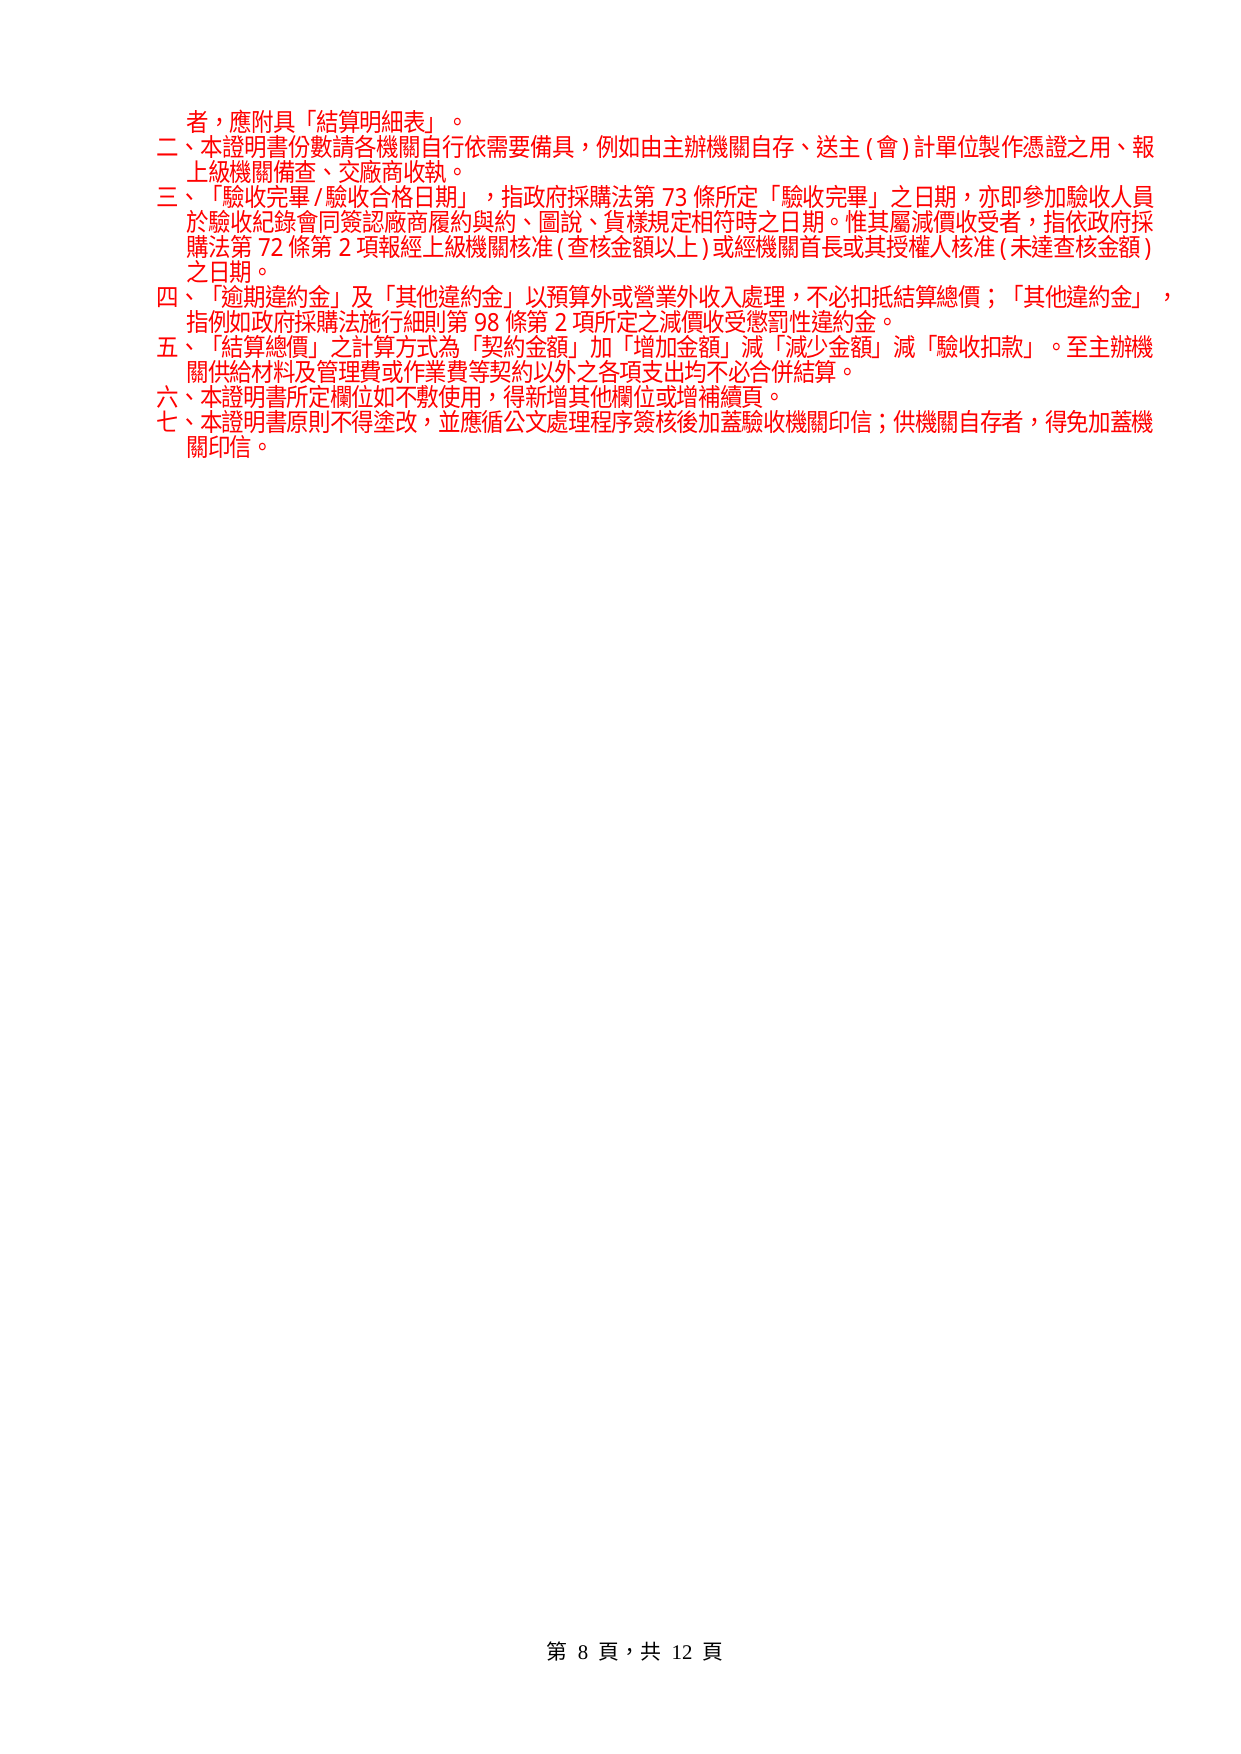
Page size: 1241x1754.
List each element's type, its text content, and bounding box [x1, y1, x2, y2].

text 五、「結算總價」之計算方式為「契約金額」加「增加金額」減「減少金額」減「驗收扣款」。至主辦機關供給材料及管理費或作業費等契約以外之各項支出均不必合併結算。 [157, 337, 1156, 387]
text 六、本證明書所定欄位如不敷使用，得新增其他欄位或增補續頁。 [157, 387, 1156, 412]
text 七、本證明書原則不得塗改，並應循公文處理程序簽核後加蓋驗收機關印信；供機關自存者，得免加蓋機關印信。 [157, 412, 1156, 462]
text 者，應附具「結算明細表」。 [157, 112, 1156, 137]
text 三、「驗收完畢/驗收合格日期」，指政府採購法第73條所定「驗收完畢」之日期，亦即參加驗收人員於驗收紀錄會同簽認廠商履約與約、圖說、貨樣規定相符時之日期。惟其屬減價收受者，指依政府採購法第72條第2項報經上級機關核准(查核金額以上)或經機關首長或其授權人核准(未達查核金額)之日期。 [157, 187, 1156, 287]
text 二、本證明書份數請各機關自行依需要備具，例如由主辦機關自存、送主(會)計單位製作憑證之用、報上級機關備查、交廠商收執。 [157, 137, 1156, 187]
text 四、「逾期違約金」及「其他違約金」以預算外或營業外收入處理，不必扣抵結算總價；「其他違約金」，指例如政府採購法施行細則第98條第2項所定之減價收受懲罰性違約金。 [157, 287, 1156, 337]
